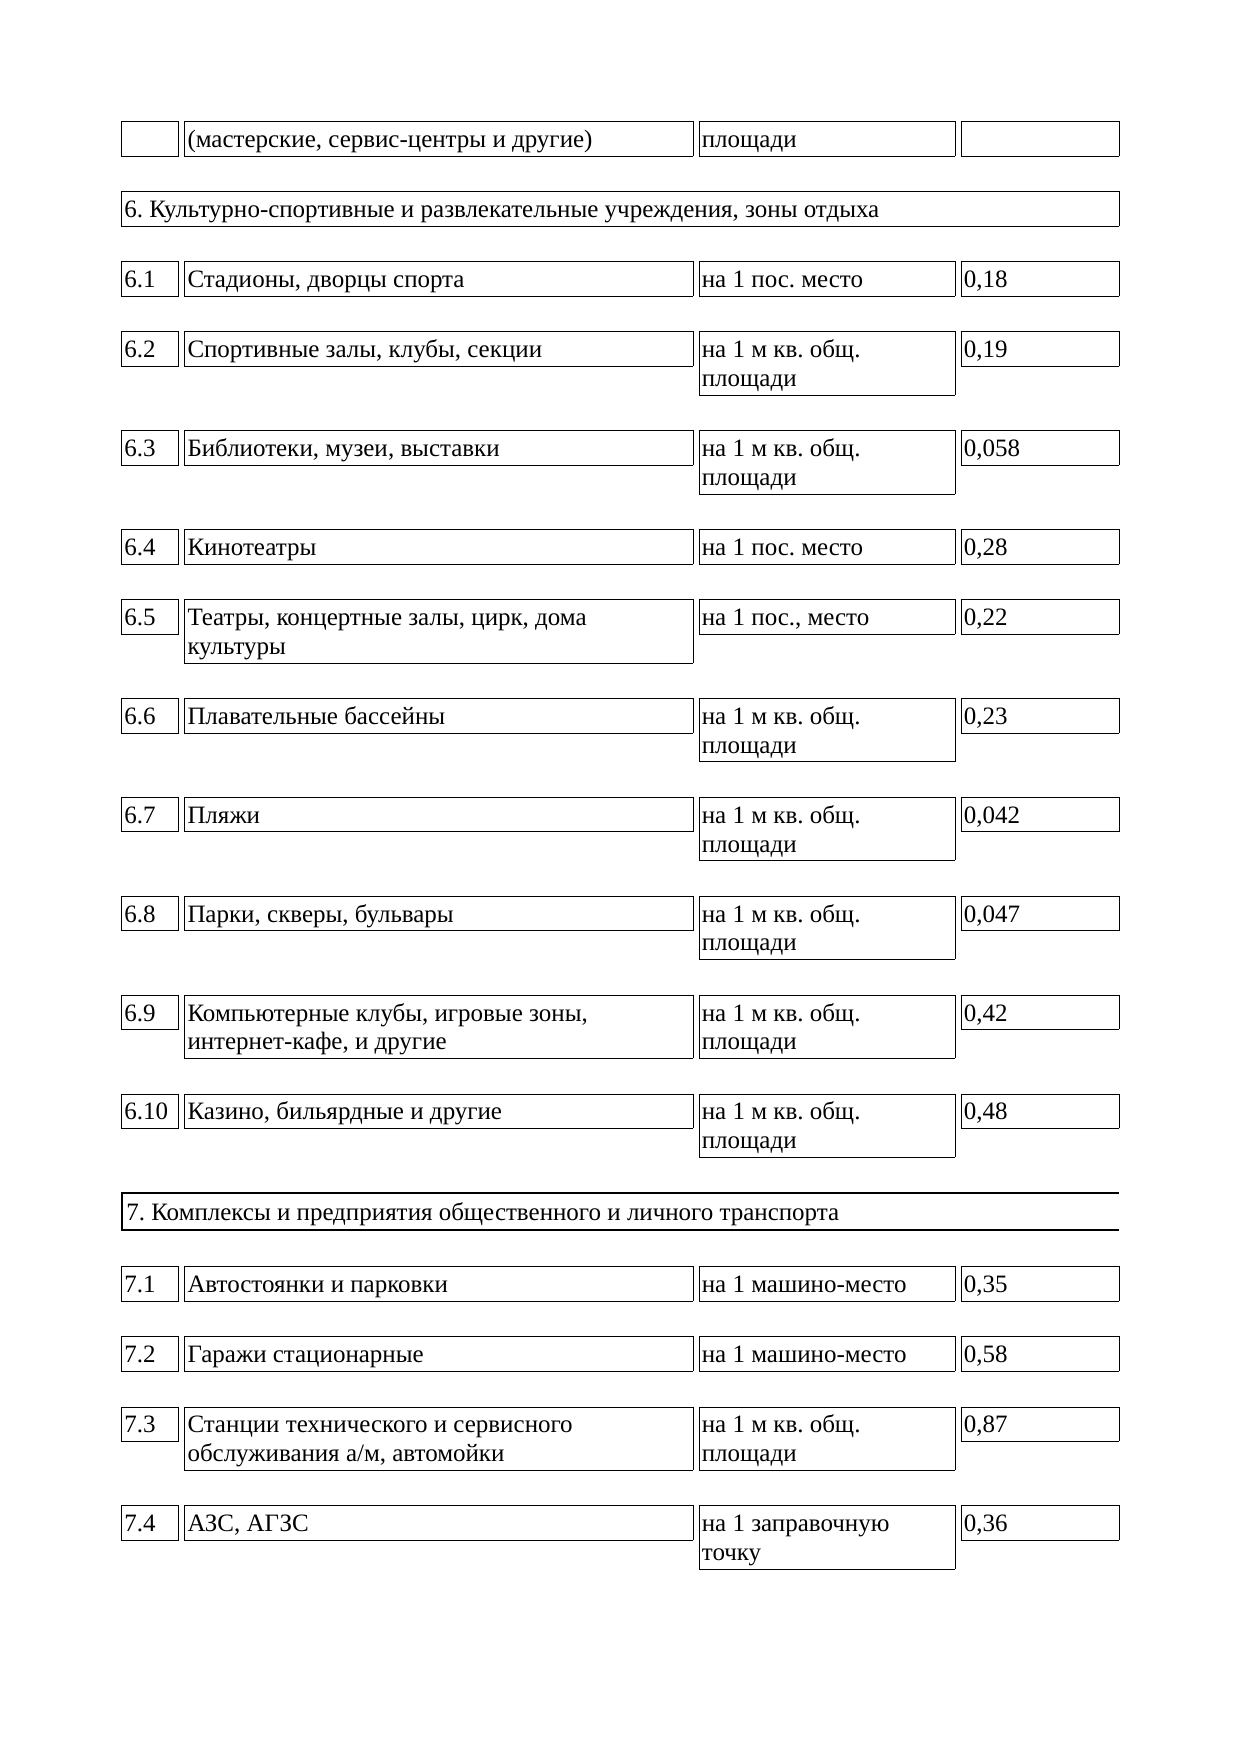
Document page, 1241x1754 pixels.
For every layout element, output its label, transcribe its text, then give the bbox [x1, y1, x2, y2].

table_cell 0,058 [958, 427, 1122, 526]
table_cell 6.7 [118, 794, 181, 893]
table_cell 0,18 [958, 258, 1122, 328]
table_cell Гаражи стационарные [181, 1334, 696, 1404]
table_cell 0,48 [958, 1091, 1122, 1189]
table_cell на 1 м кв. общ. площади [696, 992, 958, 1091]
table_cell (мастерские, сервис-центры и другие) [181, 118, 696, 188]
table_cell 0,28 [958, 526, 1122, 596]
table_cell на 1 пос. место [696, 526, 958, 596]
table_cell на 1 машино-место [696, 1334, 958, 1404]
table_cell 6.1 [118, 258, 181, 328]
table_cell 0,42 [958, 992, 1122, 1091]
table_cell 6.6 [118, 695, 181, 794]
table_cell Казино, бильярдные и другие [181, 1091, 696, 1189]
table_cell Спортивные залы, клубы, секции [181, 329, 696, 427]
table_cell [118, 118, 181, 188]
table_cell 0,35 [958, 1264, 1122, 1333]
table_cell 7.2 [118, 1334, 181, 1404]
table_cell 6. Культурно-спортивные и развлекательные учреждения, зоны отдыха [118, 188, 1122, 258]
table_cell Компьютерные клубы, игровые зоны, интернет-кафе, и другие [181, 992, 696, 1091]
table_cell на 1 м кв. общ. площади [696, 695, 958, 794]
table_cell 6.4 [118, 526, 181, 596]
table_cell площади [696, 118, 958, 188]
table_cell Кинотеатры [181, 526, 696, 596]
table_cell Театры, концертные залы, цирк, дома культуры [181, 596, 696, 695]
table_cell на 1 пос., место [696, 596, 958, 695]
table_cell Пляжи [181, 794, 696, 893]
table_cell на 1 м кв. общ. площади [696, 1091, 958, 1189]
table_cell 0,23 [958, 695, 1122, 794]
table_cell 0,047 [958, 893, 1122, 992]
table_cell АЗС, АГЗС [181, 1503, 696, 1601]
table_cell на 1 м кв. общ. площади [696, 1404, 958, 1502]
table_cell на 1 заправочную точку [696, 1503, 958, 1601]
table_cell на 1 машино-место [696, 1264, 958, 1333]
table_cell 0,58 [958, 1334, 1122, 1404]
table_cell 0,22 [958, 596, 1122, 695]
table_cell [958, 118, 1122, 188]
table_cell на 1 м кв. общ. площади [696, 329, 958, 427]
table_cell 6.5 [118, 596, 181, 695]
table_cell Стадионы, дворцы спорта [181, 258, 696, 328]
table_cell 7.1 [118, 1264, 181, 1333]
table_cell 0,19 [958, 329, 1122, 427]
table_cell на 1 м кв. общ. площади [696, 794, 958, 893]
table_cell 6.2 [118, 329, 181, 427]
table_cell 0,36 [958, 1503, 1122, 1601]
table_cell Станции технического и сервисного обслуживания а/м, автомойки [181, 1404, 696, 1502]
table_cell 0,042 [958, 794, 1122, 893]
table_cell на 1 м кв. общ. площади [696, 893, 958, 992]
table_cell 7. Комплексы и предприятия общественного и личного транспорта [118, 1189, 1122, 1263]
table_cell Автостоянки и парковки [181, 1264, 696, 1333]
table_cell 7.4 [118, 1503, 181, 1601]
table_cell на 1 м кв. общ. площади [696, 427, 958, 526]
table_cell 7.3 [118, 1404, 181, 1502]
table_cell 6.3 [118, 427, 181, 526]
table_cell 6.10 [118, 1091, 181, 1189]
table_cell 6.9 [118, 992, 181, 1091]
table_cell 6.8 [118, 893, 181, 992]
table_cell Библиотеки, музеи, выставки [181, 427, 696, 526]
table_cell 0,87 [958, 1404, 1122, 1502]
table_cell Плавательные бассейны [181, 695, 696, 794]
table_cell Парки, скверы, бульвары [181, 893, 696, 992]
table_cell на 1 пос. место [696, 258, 958, 328]
